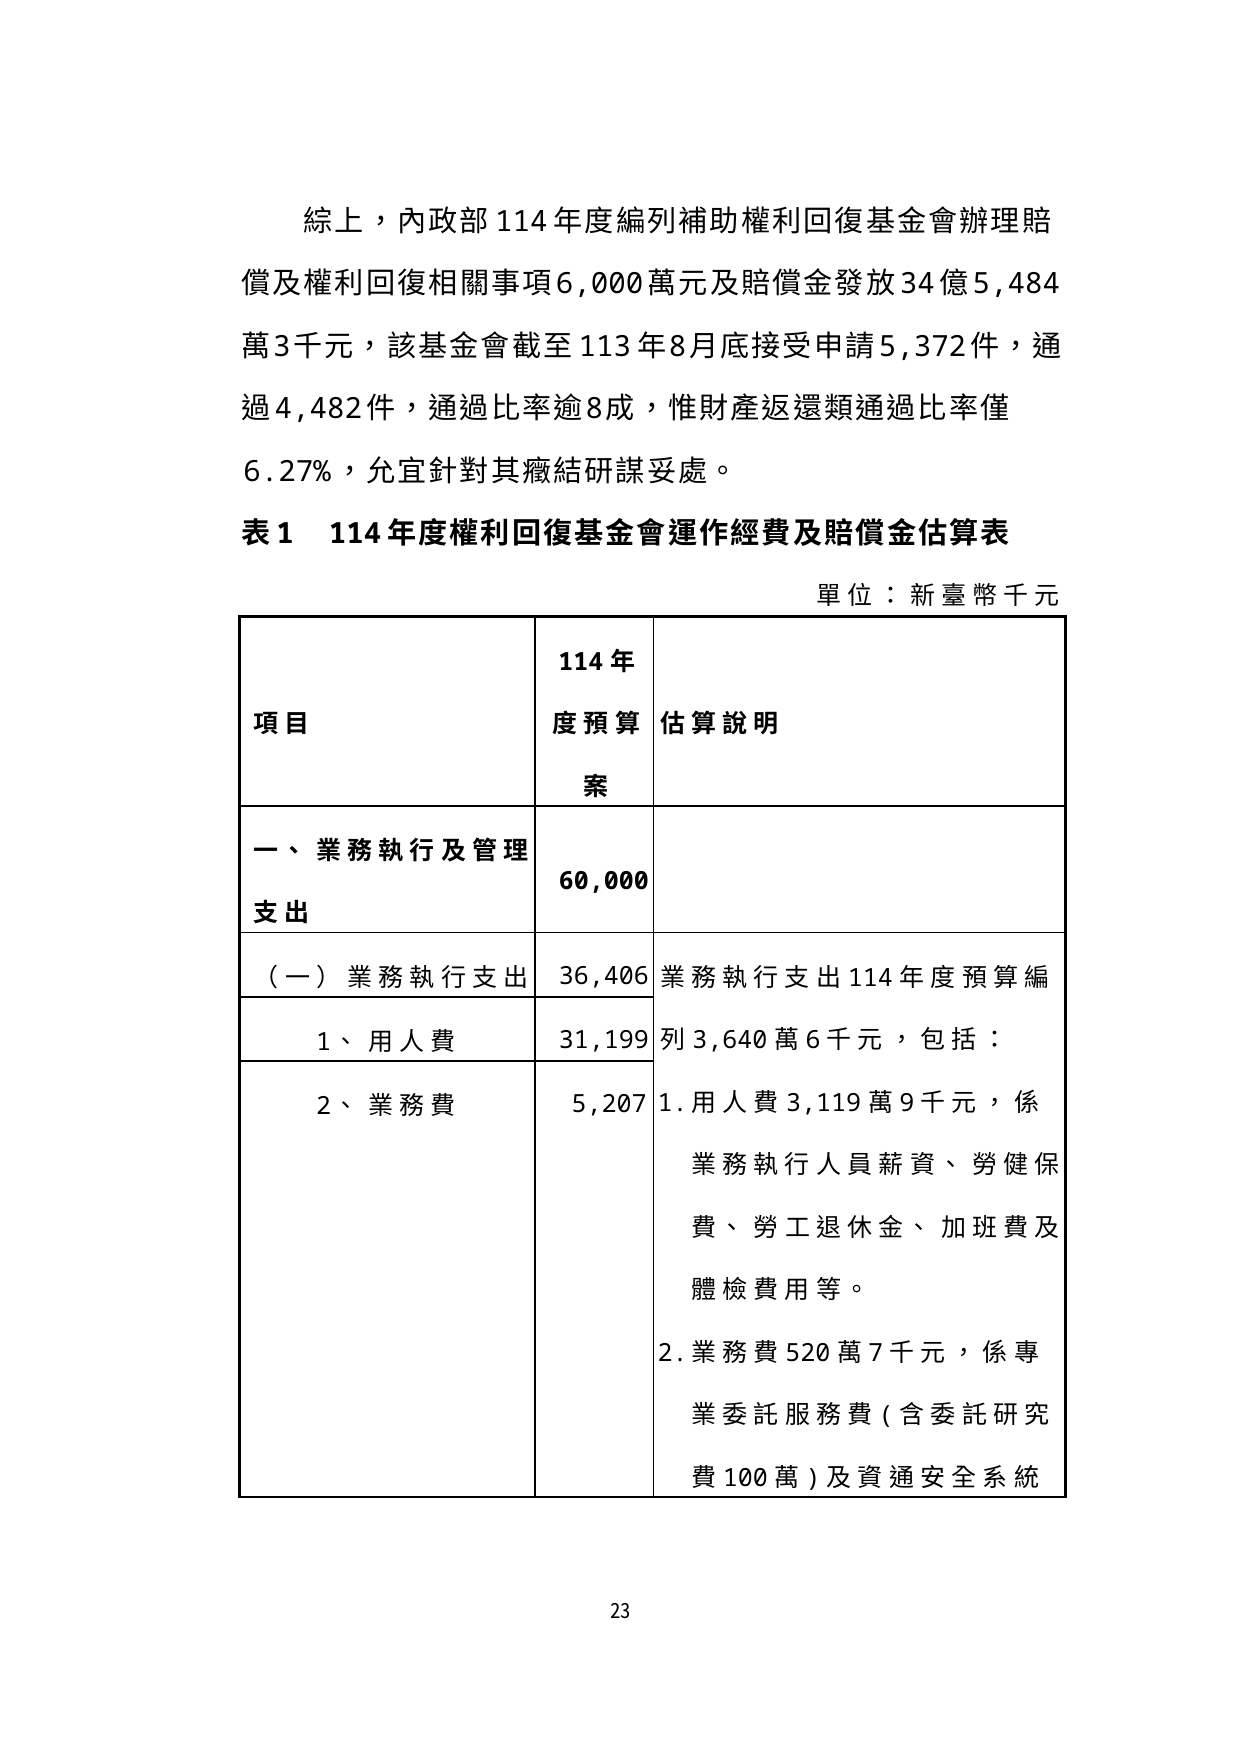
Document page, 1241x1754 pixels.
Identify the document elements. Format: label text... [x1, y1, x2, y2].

table_cell 業務執行支出114年度預算編列3,640萬6千元，包括： 1.用人費3,119萬9千元，係業務執行人員薪資、勞健保費、勞工退休金、加班費及體檢費用等。 2.業務費520萬7千元，係專業委託服務費(含委託研究費100萬)及資通安全系統 [654, 933, 1064, 1496]
table_cell 60,000 [536, 807, 653, 932]
table_cell 36,406 [536, 933, 653, 996]
table_cell 1、用人費 [241, 998, 534, 1060]
table_cell 5,207 [536, 1062, 653, 1496]
table_header 項目 [241, 618, 534, 805]
table_cell 一、業務執行及管理支出 [241, 807, 534, 932]
table_header 114年度預算案 [536, 618, 653, 805]
table_cell （一）業務執行支出 [241, 933, 534, 996]
table_cell 31,199 [536, 998, 653, 1060]
table_header 估算說明 [654, 618, 1064, 805]
text 單位：新臺幣千元 [177, 552, 1063, 615]
text 表1 114年度權利回復基金會運作經費及賠償金估算表 [236, 490, 1063, 552]
table_cell [654, 807, 1064, 932]
text 綜上，內政部114年度編列補助權利回復基金會辦理賠償及權利回復相關事項6,000萬元及賠償金發放34億5,484萬3千元，該基金會截至113年8月底接受申請5,372件，通過4,482件，通過比率逾8成，惟財產返還類通過比率僅6.27%，允宜針對其癥結研謀妥處。 [236, 177, 1063, 490]
table_cell 2、業務費 [241, 1062, 534, 1496]
